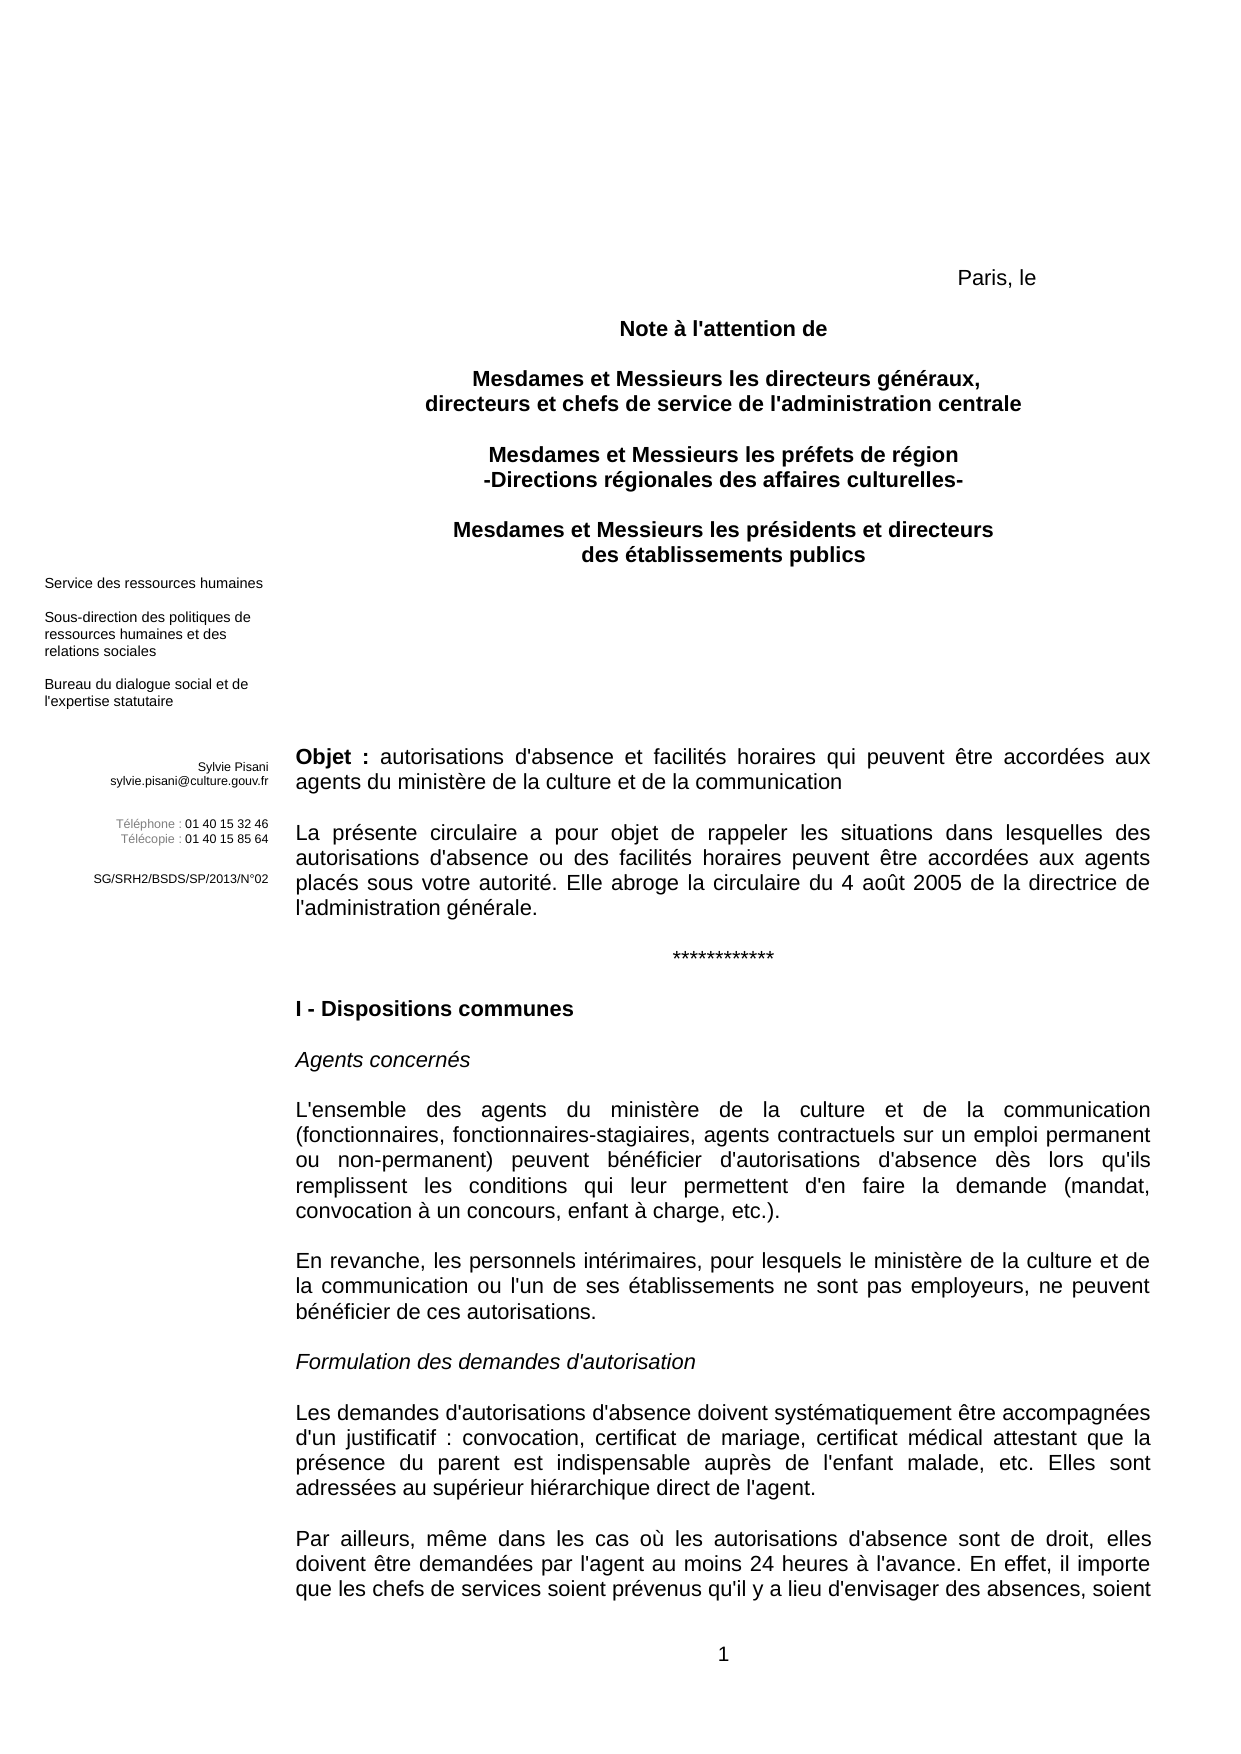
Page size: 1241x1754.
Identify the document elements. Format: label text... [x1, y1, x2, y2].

text Formulation des demandes d'autorisation [295, 1349, 1152, 1374]
text En revanche, les personnels intérimaires, pour lesquels le ministère de la culture et de la communication ou l'un de ses établissements ne sont pas employeurs, ne peuvent bénéficier de ces autorisations. [295, 1248, 1152, 1324]
text Objet : autorisations d'absence et facilités horaires qui peuvent être accordées aux agents du ministère de la culture et de la communication [295, 744, 1152, 794]
text Télécopie : 01 40 15 85 64 [44, 831, 268, 846]
text L'ensemble des agents du ministère de la culture et de la communication (fonctionnaires, fonctionnaires-stagiaires, agents contractuels sur un emploi permanent ou non-permanent) peuvent bénéficier d'autorisations d'absence dès lors qu'ils remplissent les conditions qui leur permettent d'en faire la demande (mandat, convocation à un concours, enfant à charge, etc.). [295, 1097, 1152, 1223]
text ************ [295, 946, 1152, 971]
text Mesdames et Messieurs les directeurs généraux, [295, 366, 1152, 391]
text -Directions régionales des affaires culturelles- [295, 467, 1152, 492]
text Paris, le [957, 265, 1152, 290]
text SG/SRH2/BSDS/SP/2013/N°02 [44, 860, 268, 889]
text Les demandes d'autorisations d'absence doivent systématiquement être accompagnées d'un justificatif : convocation, certificat de mariage, certificat médical attestant que la présence du parent est indispensable auprès de l'enfant malade, etc. Elles sont adressées au supérieur hiérarchique direct de l'agent. [295, 1399, 1152, 1500]
text Bureau du dialogue social et de l'expertise statutaire [44, 676, 268, 709]
text des établissements publics [295, 542, 1152, 567]
text Mesdames et Messieurs les présidents et directeurs [295, 517, 1152, 542]
text Téléphone : 01 40 15 32 46 [44, 817, 268, 831]
text Sylvie Pisani [44, 759, 268, 774]
text directeurs et chefs de service de l'administration centrale [295, 391, 1152, 416]
text Sous-direction des politiques de ressources humaines et des relations sociales [44, 609, 268, 659]
text I - Dispositions communes [295, 996, 1152, 1021]
text La présente circulaire a pour objet de rappeler les situations dans lesquelles des autorisations d'absence ou des facilités horaires peuvent être accordées aux agents placés sous votre autorité. Elle abroge la circulaire du 4 août 2005 de la directrice de l'administration générale. [295, 819, 1152, 920]
text Mesdames et Messieurs les préfets de région [295, 441, 1152, 467]
text Service des ressources humaines [44, 575, 268, 592]
text sylvie.pisani@culture.gouv.fr [44, 774, 268, 788]
text Par ailleurs, même dans les cas où les autorisations d'absence sont de droit, elles doivent être demandées par l'agent au moins 24 heures à l'avance. En effet, il importe que les chefs de services soient prévenus qu'il y a lieu d'envisager des absences, soient [295, 1525, 1152, 1601]
text Agents concernés [295, 1046, 1152, 1072]
text Note à l'attention de [295, 315, 1152, 341]
